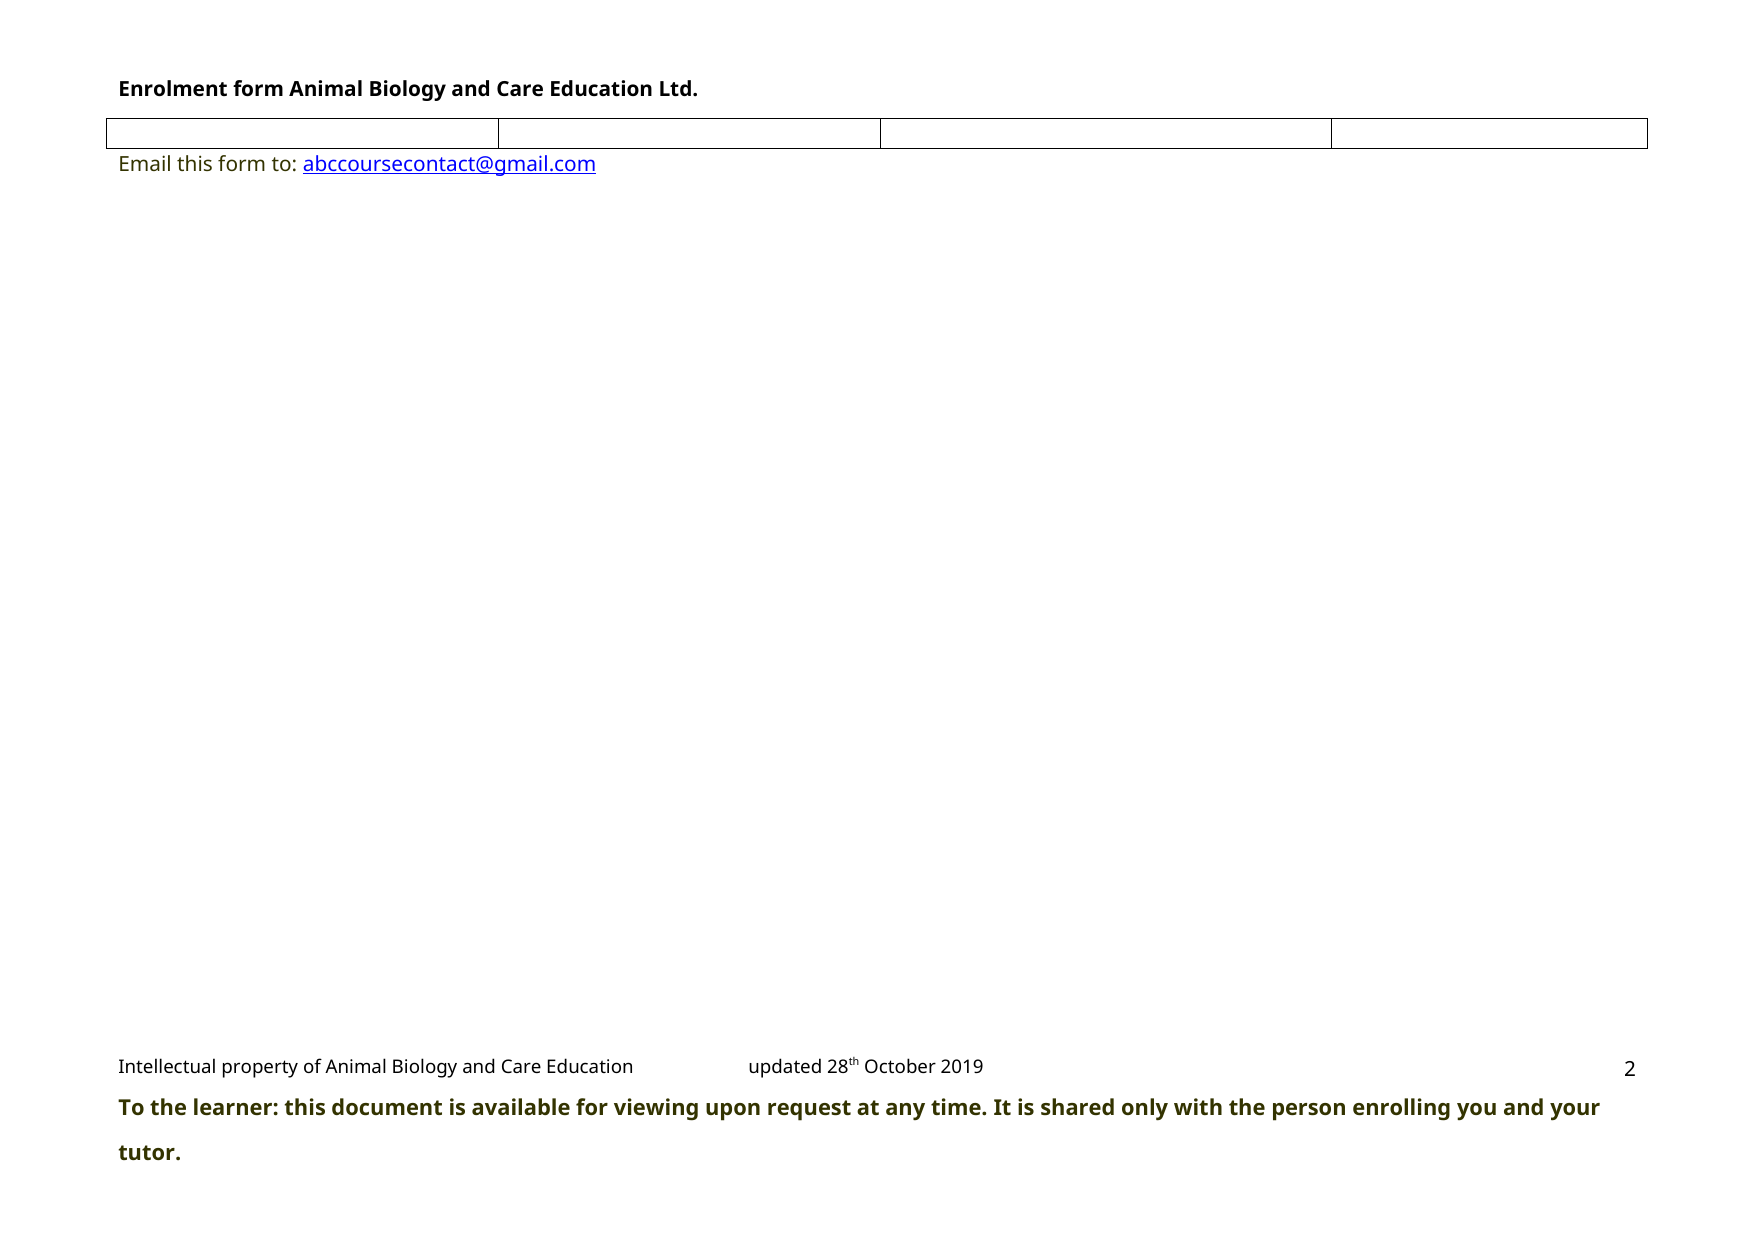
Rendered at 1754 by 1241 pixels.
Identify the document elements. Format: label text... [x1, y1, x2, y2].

text Email this form to: abccoursecontact@gmail.com [118, 149, 1636, 177]
table_cell [1332, 119, 1647, 148]
table_cell [107, 119, 498, 148]
table_cell [881, 119, 1331, 148]
table_cell [499, 119, 880, 148]
